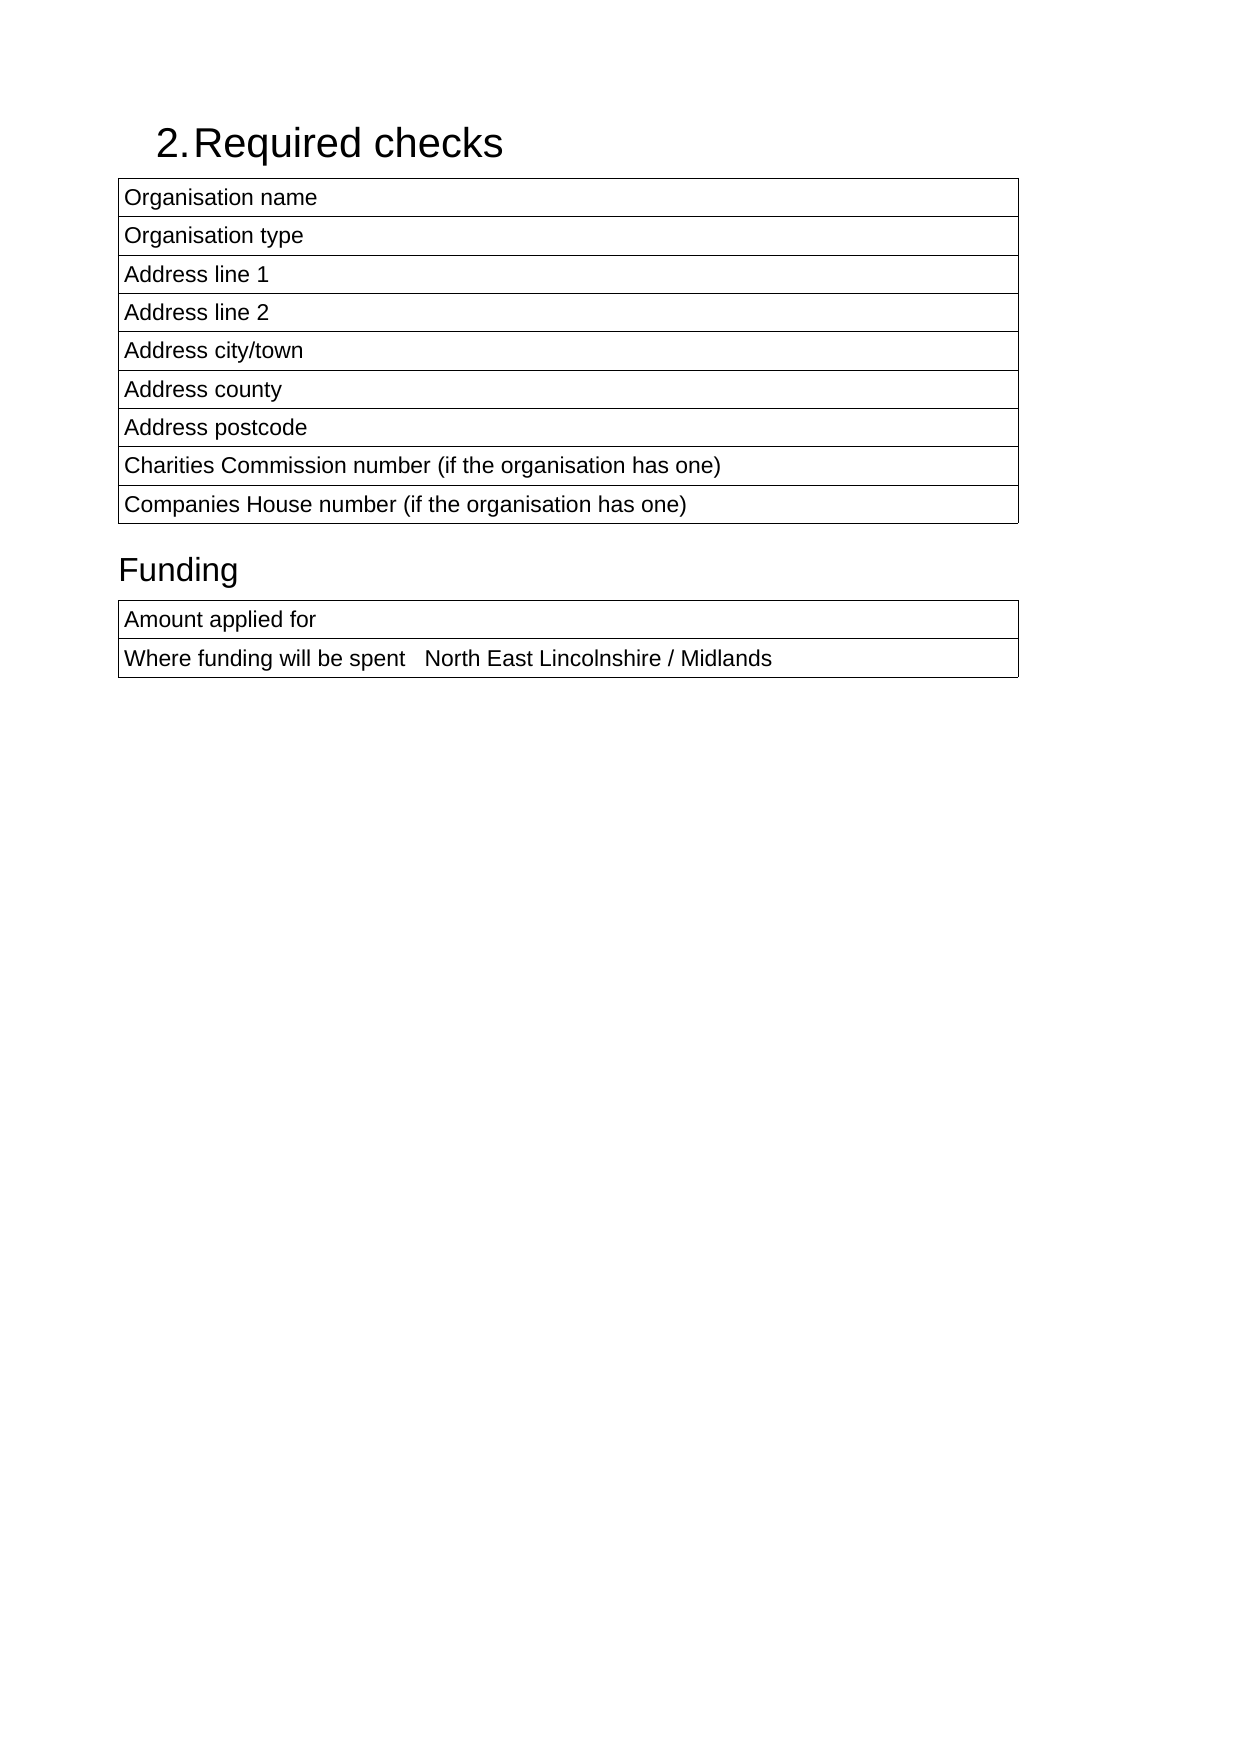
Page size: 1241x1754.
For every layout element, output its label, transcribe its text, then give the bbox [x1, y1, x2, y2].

subtitle Required checks [156, 118, 1122, 166]
table_cell Charities Commission number (if the organisation has one) [119, 447, 1018, 484]
table_header Amount applied for [119, 601, 1018, 638]
table_cell Organisation type [119, 217, 1018, 254]
subtitle Funding [118, 550, 1122, 588]
table_cell Address city/town [119, 332, 1018, 369]
table_cell Address line 2 [119, 294, 1018, 331]
table_cell Companies House number (if the organisation has one) [119, 486, 1018, 523]
table_header Organisation name [119, 179, 1018, 216]
table_cell Where funding will be spent North East Lincolnshire / Midlands [119, 639, 1018, 677]
table_cell Address line 1 [119, 256, 1018, 293]
table_cell Address postcode [119, 409, 1018, 446]
table_cell Address county [119, 371, 1018, 408]
